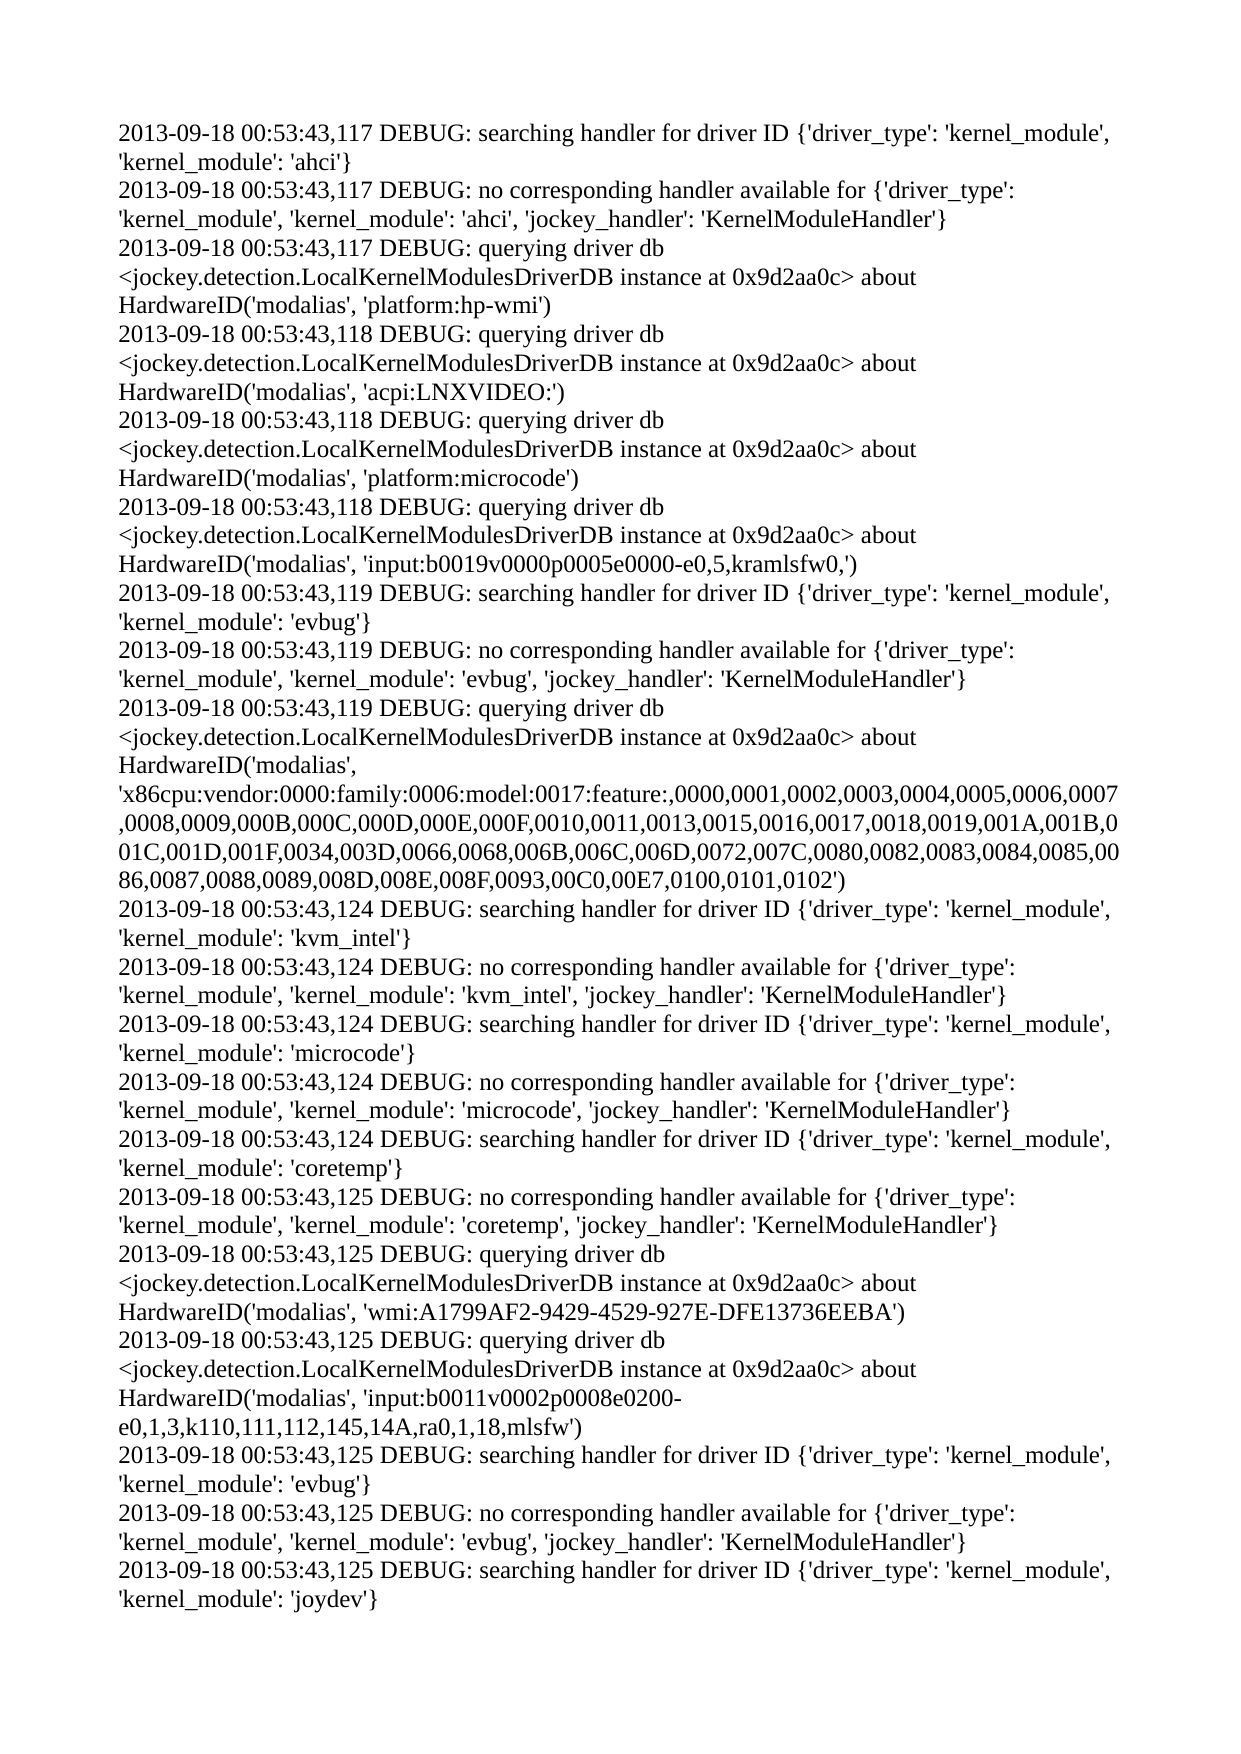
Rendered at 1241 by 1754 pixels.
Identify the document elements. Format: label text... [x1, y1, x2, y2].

text 2013-09-18 00:53:43,119 DEBUG: querying driver db <jockey.detection.LocalKernelModulesDriverDB instance at 0x9d2aa0c> about HardwareID('modalias', 'x86cpu:vendor:0000:family:0006:model:0017:feature:,0000,0001,0002,0003,0004,0005,0006,0007,0008,0009,000B,000C,000D,000E,000F,0010,0011,0013,0015,0016,0017,0018,0019,001A,001B,001C,001D,001F,0034,003D,0066,0068,006B,006C,006D,0072,007C,0080,0082,0083,0084,0085,0086,0087,0088,0089,008D,008E,008F,0093,00C0,00E7,0100,0101,0102') [118, 693, 1122, 894]
text 2013-09-18 00:53:43,125 DEBUG: querying driver db <jockey.detection.LocalKernelModulesDriverDB instance at 0x9d2aa0c> about HardwareID('modalias', 'wmi:A1799AF2-9429-4529-927E-DFE13736EEBA') [118, 1239, 1122, 1326]
text 2013-09-18 00:53:43,117 DEBUG: searching handler for driver ID {'driver_type': 'kernel_module', 'kernel_module': 'ahci'} [118, 118, 1122, 176]
text 2013-09-18 00:53:43,117 DEBUG: no corresponding handler available for {'driver_type': 'kernel_module', 'kernel_module': 'ahci', 'jockey_handler': 'KernelModuleHandler'} [118, 176, 1122, 233]
text 2013-09-18 00:53:43,118 DEBUG: querying driver db <jockey.detection.LocalKernelModulesDriverDB instance at 0x9d2aa0c> about HardwareID('modalias', 'acpi:LNXVIDEO:') [118, 319, 1122, 406]
text 2013-09-18 00:53:43,124 DEBUG: searching handler for driver ID {'driver_type': 'kernel_module', 'kernel_module': 'kvm_intel'} [118, 894, 1122, 952]
text 2013-09-18 00:53:43,125 DEBUG: searching handler for driver ID {'driver_type': 'kernel_module', 'kernel_module': 'evbug'} [118, 1441, 1122, 1498]
text 2013-09-18 00:53:43,124 DEBUG: searching handler for driver ID {'driver_type': 'kernel_module', 'kernel_module': 'microcode'} [118, 1009, 1122, 1067]
text 2013-09-18 00:53:43,125 DEBUG: no corresponding handler available for {'driver_type': 'kernel_module', 'kernel_module': 'coretemp', 'jockey_handler': 'KernelModuleHandler'} [118, 1182, 1122, 1239]
text 2013-09-18 00:53:43,124 DEBUG: no corresponding handler available for {'driver_type': 'kernel_module', 'kernel_module': 'kvm_intel', 'jockey_handler': 'KernelModuleHandler'} [118, 952, 1122, 1009]
text 2013-09-18 00:53:43,125 DEBUG: querying driver db <jockey.detection.LocalKernelModulesDriverDB instance at 0x9d2aa0c> about HardwareID('modalias', 'input:b0011v0002p0008e0200-e0,1,3,k110,111,112,145,14A,ra0,1,18,mlsfw') [118, 1326, 1122, 1441]
text 2013-09-18 00:53:43,125 DEBUG: no corresponding handler available for {'driver_type': 'kernel_module', 'kernel_module': 'evbug', 'jockey_handler': 'KernelModuleHandler'} [118, 1498, 1122, 1556]
text 2013-09-18 00:53:43,117 DEBUG: querying driver db <jockey.detection.LocalKernelModulesDriverDB instance at 0x9d2aa0c> about HardwareID('modalias', 'platform:hp-wmi') [118, 233, 1122, 319]
text 2013-09-18 00:53:43,124 DEBUG: no corresponding handler available for {'driver_type': 'kernel_module', 'kernel_module': 'microcode', 'jockey_handler': 'KernelModuleHandler'} [118, 1067, 1122, 1124]
text 2013-09-18 00:53:43,125 DEBUG: searching handler for driver ID {'driver_type': 'kernel_module', 'kernel_module': 'joydev'} [118, 1556, 1122, 1613]
text 2013-09-18 00:53:43,124 DEBUG: searching handler for driver ID {'driver_type': 'kernel_module', 'kernel_module': 'coretemp'} [118, 1124, 1122, 1182]
text 2013-09-18 00:53:43,118 DEBUG: querying driver db <jockey.detection.LocalKernelModulesDriverDB instance at 0x9d2aa0c> about HardwareID('modalias', 'input:b0019v0000p0005e0000-e0,5,kramlsfw0,') [118, 492, 1122, 578]
text 2013-09-18 00:53:43,118 DEBUG: querying driver db <jockey.detection.LocalKernelModulesDriverDB instance at 0x9d2aa0c> about HardwareID('modalias', 'platform:microcode') [118, 406, 1122, 492]
text 2013-09-18 00:53:43,119 DEBUG: searching handler for driver ID {'driver_type': 'kernel_module', 'kernel_module': 'evbug'} [118, 578, 1122, 636]
text 2013-09-18 00:53:43,119 DEBUG: no corresponding handler available for {'driver_type': 'kernel_module', 'kernel_module': 'evbug', 'jockey_handler': 'KernelModuleHandler'} [118, 636, 1122, 693]
